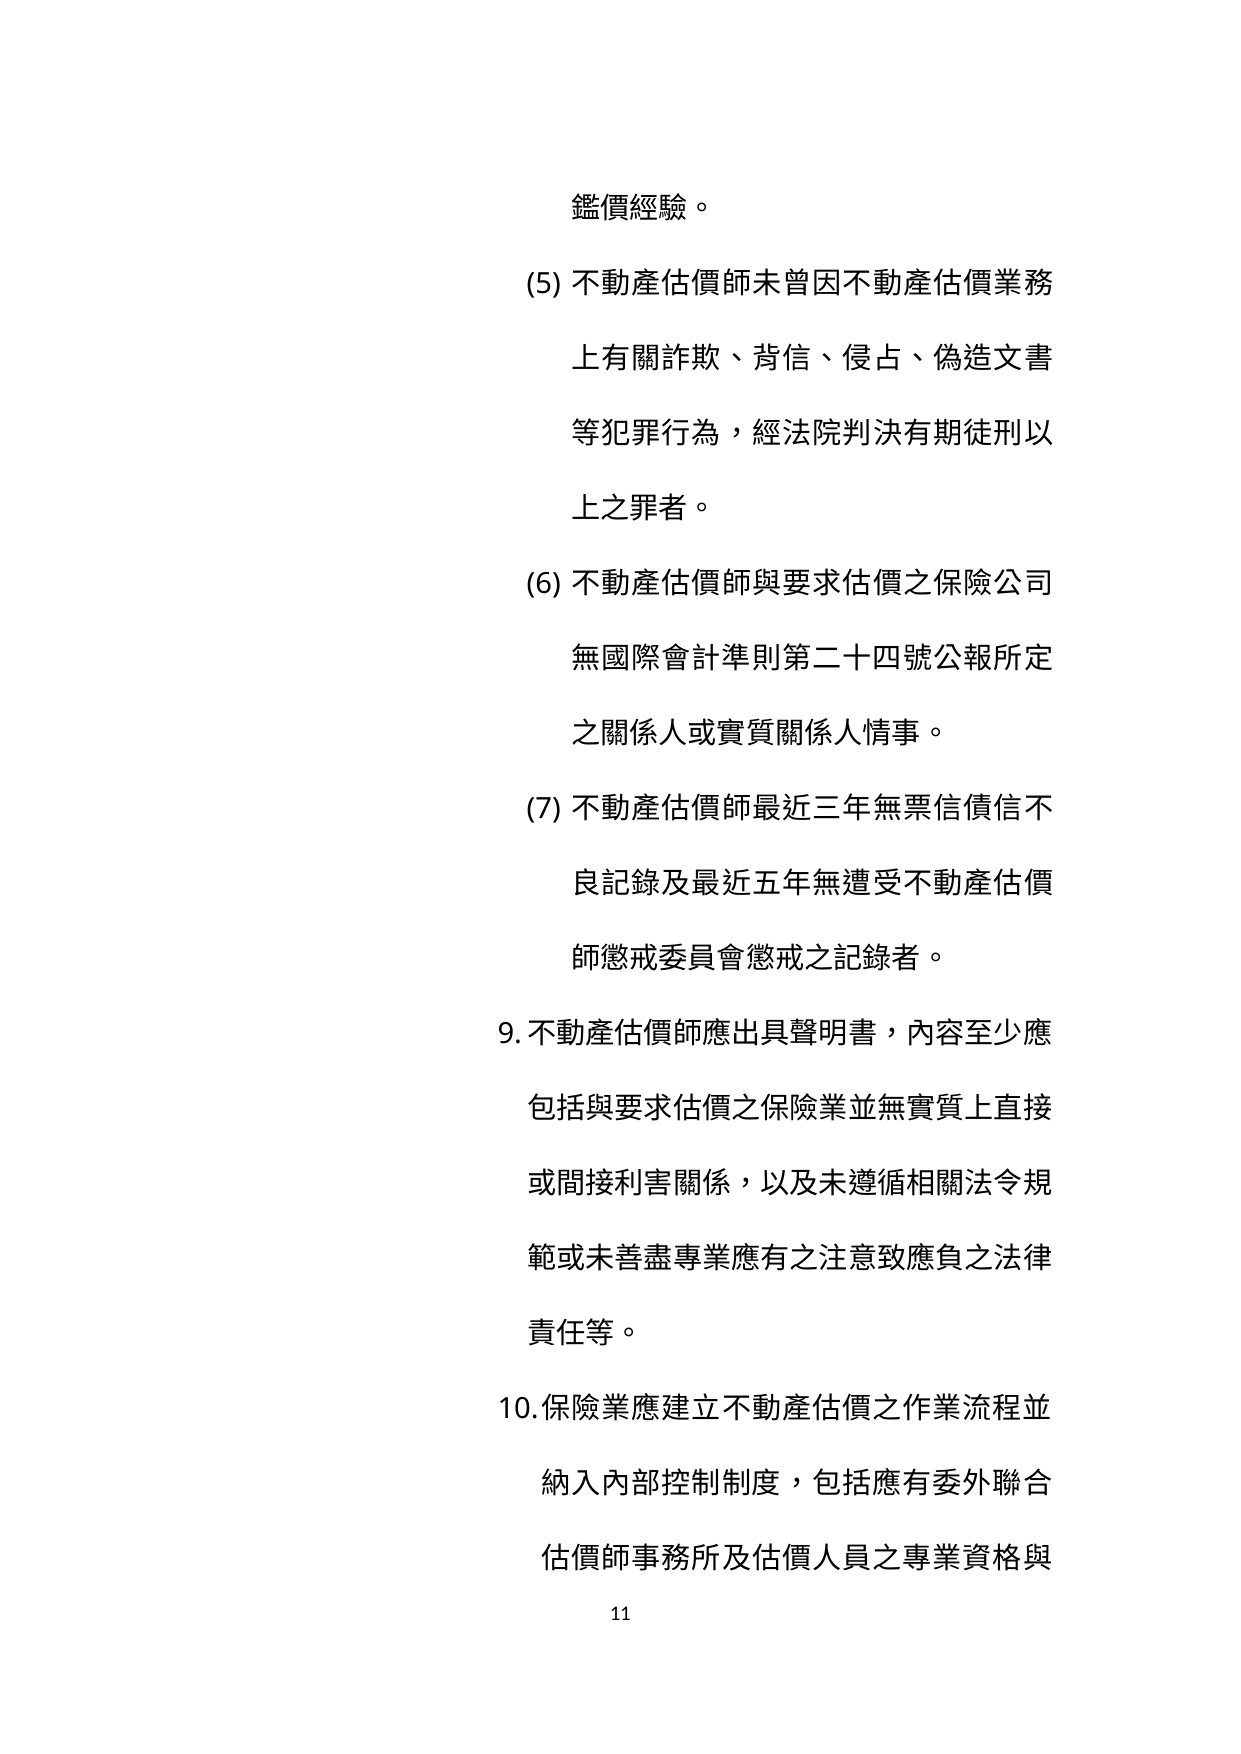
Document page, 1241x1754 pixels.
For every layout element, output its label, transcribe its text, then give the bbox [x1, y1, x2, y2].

list 不動產估價師最近三年無票信債信不良記錄及最近五年無遭受不動產估價師懲戒委員會懲戒之記錄者。 [526, 762, 1053, 987]
list 不動產估價師與要求估價之保險公司無國際會計準則第二十四號公報所定之關係人或實質關係人情事。 [526, 537, 1053, 762]
list 不動產估價師應出具聲明書，內容至少應包括與要求估價之保險業並無實質上直接或間接利害關係，以及未遵循相關法令規範或未善盡專業應有之注意致應負之法律責任等。 [497, 987, 1053, 1362]
list 鑑價經驗。 [526, 162, 1053, 237]
list 保險業應建立不動產估價之作業流程並納入內部控制制度，包括應有委外聯合估價師事務所及估價人員之專業資格與條件、取得及分析資訊、評估價值、外部估價報告之適法性檢核及相關文件之保存。外部估價報告之檢核文件應列示所依據資訊及結論之理由，由權責主管簽章，其檢核內容至少應包括勘估標的之基本資料、估價基準日、標的物區域內不動產交易之比較實例、估價之假設及限制條件、估價方法、估價執行流程、估價結論是否允當及估價報告日等報告內容是否完備、估值計算是否錯誤，並應就其是否有鑑價假設條件或參考數值引用不當或錯誤等情事及對估價結果有重大影響之估價參數之合理性及正確性進行檢核。檢核文件應保存五年以上備供主管機關查核。 [497, 1362, 1053, 1587]
list 不動產估價師未曾因不動產估價業務上有關詐欺、背信、侵占、偽造文書等犯罪行為，經法院判決有期徒刑以上之罪者。 [526, 237, 1053, 537]
